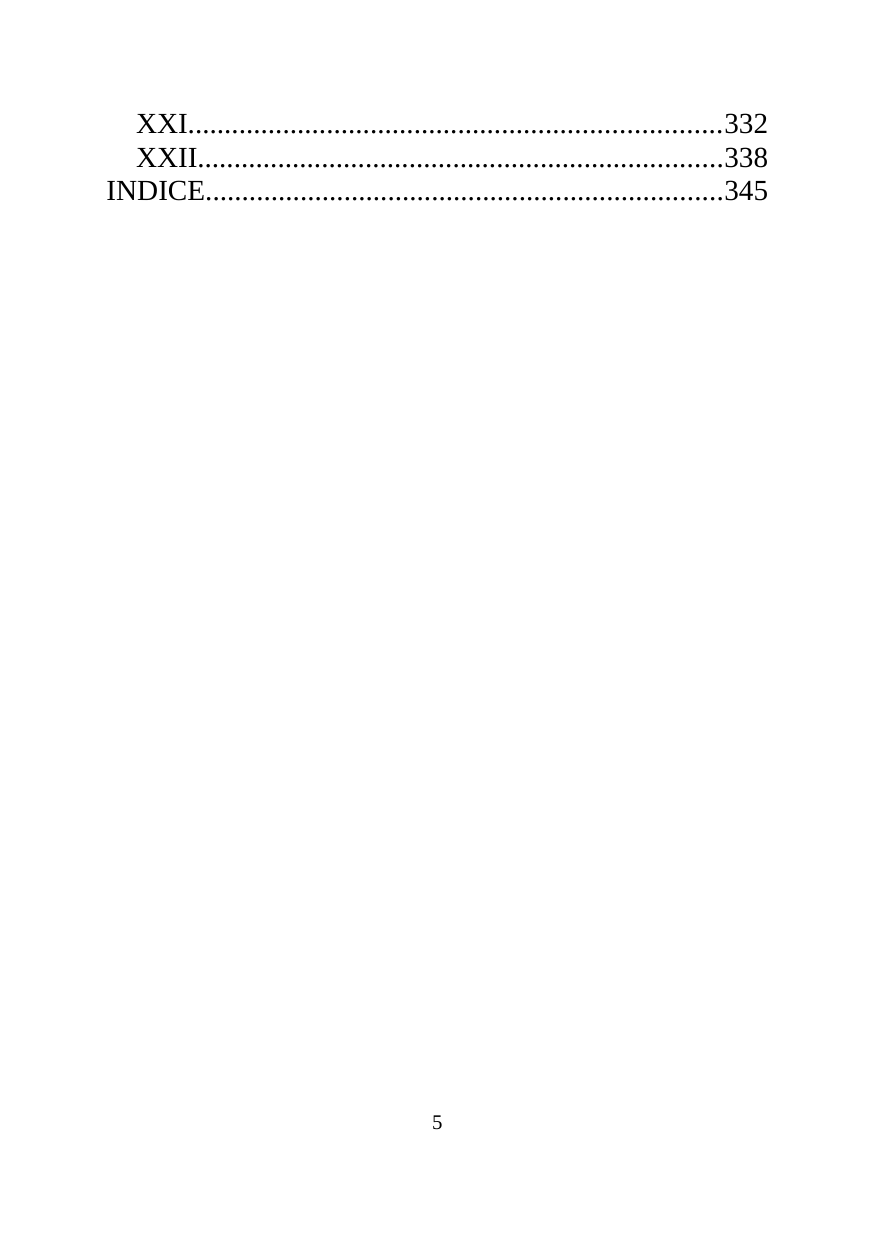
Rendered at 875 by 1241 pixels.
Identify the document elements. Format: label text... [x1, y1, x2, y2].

text XXI 332 [136, 106, 768, 140]
text INDICE 345 [106, 173, 768, 207]
text XXII 338 [136, 140, 768, 173]
